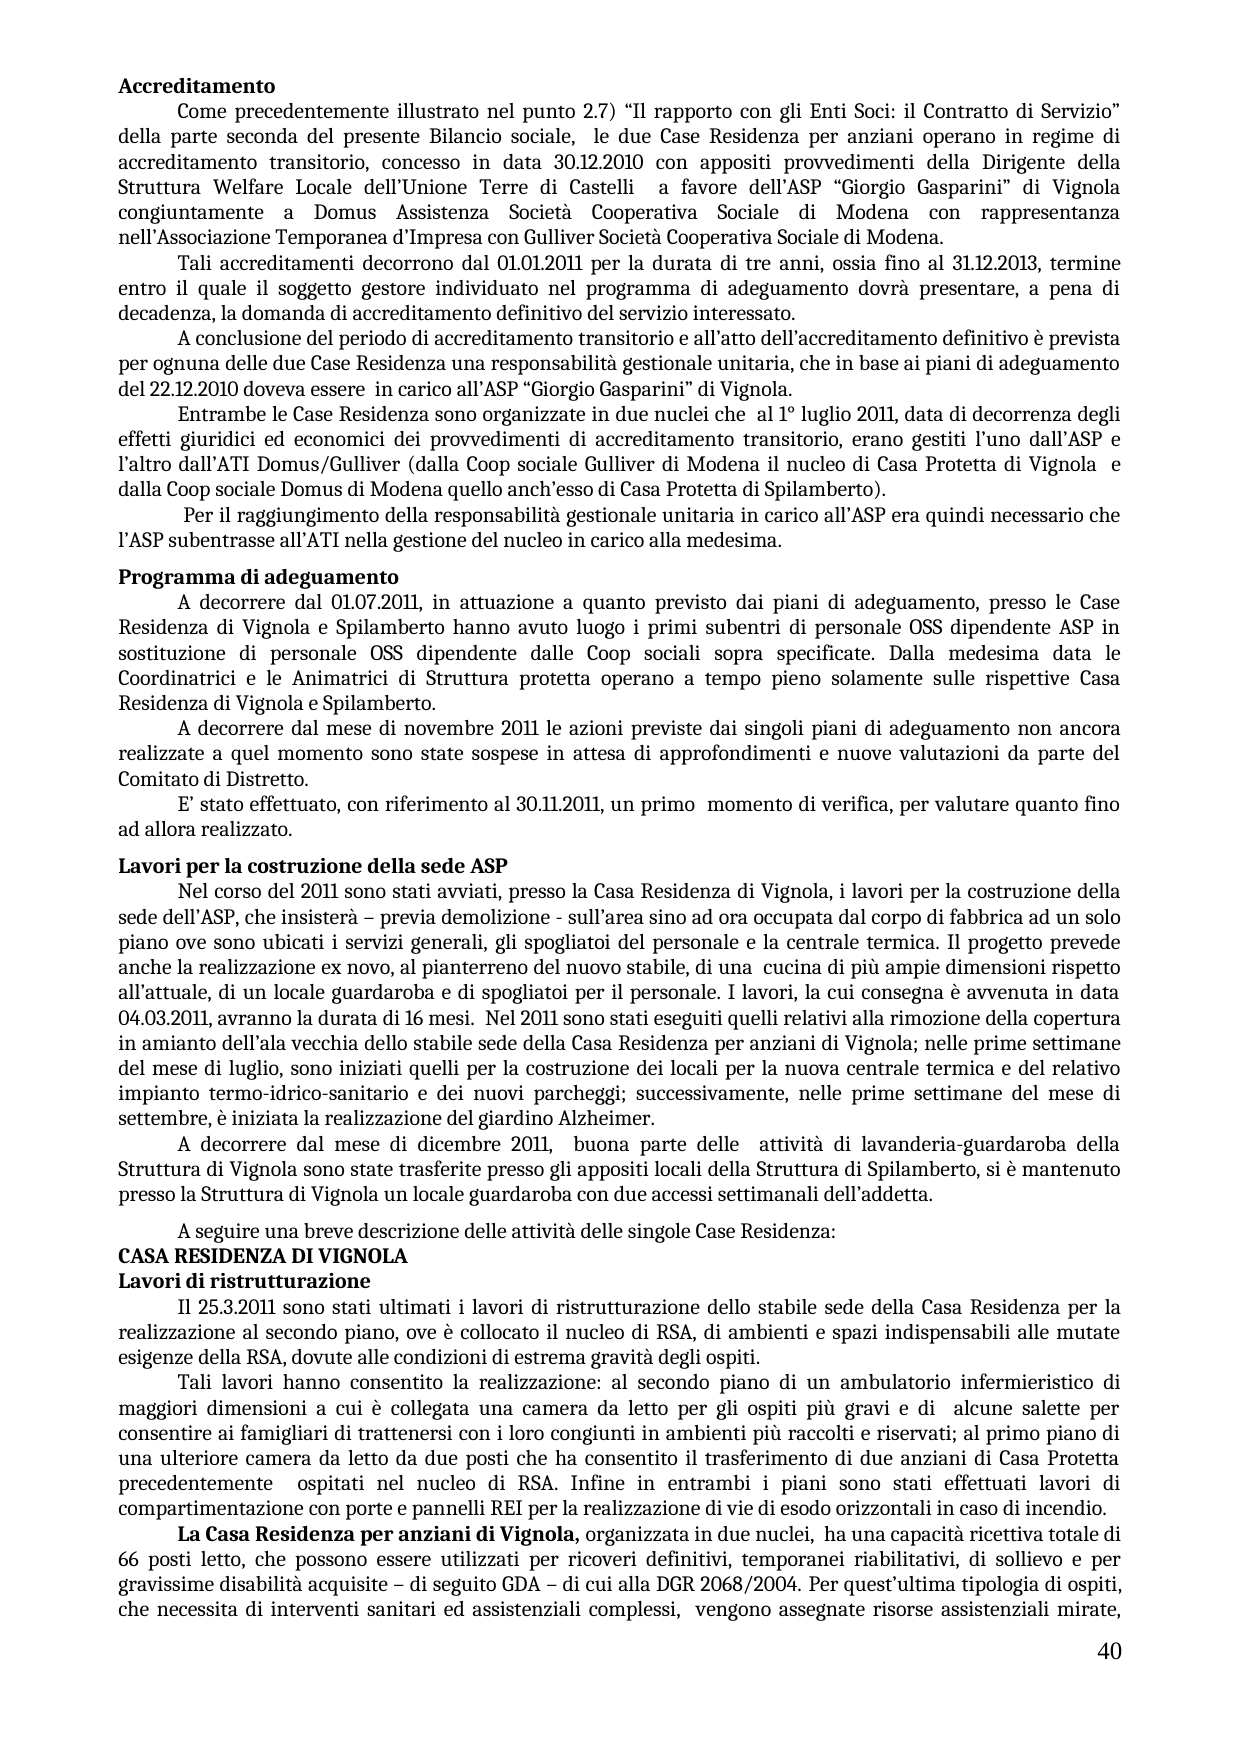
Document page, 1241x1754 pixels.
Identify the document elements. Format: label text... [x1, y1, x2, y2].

text Per il raggiungimento della responsabilità gestionale unitaria in carico all’ASP era quindi necessario che l’ASP subentrasse all’ATI nella gestione del nucleo in carico alla medesima. [118, 502, 1122, 553]
text Lavori di ristrutturazione [118, 1269, 1122, 1294]
text A conclusione del periodo di accreditamento transitorio e all’atto dell’accreditamento definitivo è prevista per ognuna delle due Case Residenza una responsabilità gestionale unitaria, che in base ai piani di adeguamento del 22.12.2010 doveva essere in carico all’ASP “Giorgio Gasparini” di Vignola. [118, 326, 1122, 401]
text A decorrere dal mese di novembre 2011 le azioni previste dai singoli piani di adeguamento non ancora realizzate a quel momento sono state sospese in attesa di approfondimenti e nuove valutazioni da parte del Comitato di Distretto. [118, 716, 1122, 792]
text A decorrere dal 01.07.2011, in attuazione a quanto previsto dai piani di adeguamento, presso le Case Residenza di Vignola e Spilamberto hanno avuto luogo i primi subentri di personale OSS dipendente ASP in sostituzione di personale OSS dipendente dalle Coop sociali sopra specificate. Dalla medesima data le Coordinatrici e le Animatrici di Struttura protetta operano a tempo pieno solamente sulle rispettive Casa Residenza di Vignola e Spilamberto. [118, 590, 1122, 716]
text Programma di adeguamento [118, 565, 1122, 590]
text A seguire una breve descrizione delle attività delle singole Case Residenza: [118, 1219, 1122, 1244]
text La Casa Residenza per anziani di Vignola, organizzata in due nuclei, ha una capacità ricettiva totale di 66 posti letto, che possono essere utilizzati per ricoveri definitivi, temporanei riabilitativi, di sollievo e per gravissime disabilità acquisite – di seguito GDA – di cui alla DGR 2068/2004. Per quest’ultima tipologia di ospiti, che necessita di interventi sanitari ed assistenziali complessi, vengono assegnate risorse assistenziali mirate, [118, 1521, 1122, 1622]
text CASA RESIDENZA DI VIGNOLA [118, 1244, 1122, 1269]
text Accreditamento [118, 74, 1122, 99]
text E’ stato effettuato, con riferimento al 30.11.2011, un primo momento di verifica, per valutare quanto fino ad allora realizzato. [118, 792, 1122, 842]
text Entrambe le Case Residenza sono organizzate in due nuclei che al 1° luglio 2011, data di decorrenza degli effetti giuridici ed economici dei provvedimenti di accreditamento transitorio, erano gestiti l’uno dall’ASP e l’altro dall’ATI Domus/Gulliver (dalla Coop sociale Gulliver di Modena il nucleo di Casa Protetta di Vignola e dalla Coop sociale Domus di Modena quello anch’esso di Casa Protetta di Spilamberto). [118, 401, 1122, 502]
text Come precedentemente illustrato nel punto 2.7) “Il rapporto con gli Enti Soci: il Contratto di Servizio” della parte seconda del presente Bilancio sociale, le due Case Residenza per anziani operano in regime di accreditamento transitorio, concesso in data 30.12.2010 con appositi provvedimenti della Dirigente della Struttura Welfare Locale dell’Unione Terre di Castelli a favore dell’ASP “Giorgio Gasparini” di Vignola congiuntamente a Domus Assistenza Società Cooperativa Sociale di Modena con rappresentanza nell’Associazione Temporanea d’Impresa con Gulliver Società Cooperativa Sociale di Modena. [118, 99, 1122, 250]
text Il 25.3.2011 sono stati ultimati i lavori di ristrutturazione dello stabile sede della Casa Residenza per la realizzazione al secondo piano, ove è collocato il nucleo di RSA, di ambienti e spazi indispensabili alle mutate esigenze della RSA, dovute alle condizioni di estrema gravità degli ospiti. [118, 1294, 1122, 1370]
text Lavori per la costruzione della sede ASP [118, 854, 1122, 879]
text Tali lavori hanno consentito la realizzazione: al secondo piano di un ambulatorio infermieristico di maggiori dimensioni a cui è collegata una camera da letto per gli ospiti più gravi e di alcune salette per consentire ai famigliari di trattenersi con i loro congiunti in ambienti più raccolti e riservati; al primo piano di una ulteriore camera da letto da due posti che ha consentito il trasferimento di due anziani di Casa Protetta precedentemente ospitati nel nucleo di RSA. Infine in entrambi i piani sono stati effettuati lavori di compartimentazione con porte e pannelli REI per la realizzazione di vie di esodo orizzontali in caso di incendio. [118, 1370, 1122, 1521]
text A decorrere dal mese di dicembre 2011, buona parte delle attività di lavanderia-guardaroba della Struttura di Vignola sono state trasferite presso gli appositi locali della Struttura di Spilamberto, si è mantenuto presso la Struttura di Vignola un locale guardaroba con due accessi settimanali dell’addetta. [118, 1131, 1122, 1207]
text Tali accreditamenti decorrono dal 01.01.2011 per la durata di tre anni, ossia fino al 31.12.2013, termine entro il quale il soggetto gestore individuato nel programma di adeguamento dovrà presentare, a pena di decadenza, la domanda di accreditamento definitivo del servizio interessato. [118, 250, 1122, 326]
text Nel corso del 2011 sono stati avviati, presso la Casa Residenza di Vignola, i lavori per la costruzione della sede dell’ASP, che insisterà – previa demolizione - sull’area sino ad ora occupata dal corpo di fabbrica ad un solo piano ove sono ubicati i servizi generali, gli spogliatoi del personale e la centrale termica. Il progetto prevede anche la realizzazione ex novo, al pianterreno del nuovo stabile, di una cucina di più ampie dimensioni rispetto all’attuale, di un locale guardaroba e di spogliatoi per il personale. I lavori, la cui consegna è avvenuta in data 04.03.2011, avranno la durata di 16 mesi. Nel 2011 sono stati eseguiti quelli relativi alla rimozione della copertura in amianto dell’ala vecchia dello stabile sede della Casa Residenza per anziani di Vignola; nelle prime settimane del mese di luglio, sono iniziati quelli per la costruzione dei locali per la nuova centrale termica e del relativo impianto termo-idrico-sanitario e dei nuovi parcheggi; successivamente, nelle prime settimane del mese di settembre, è iniziata la realizzazione del giardino Alzheimer. [118, 879, 1122, 1131]
